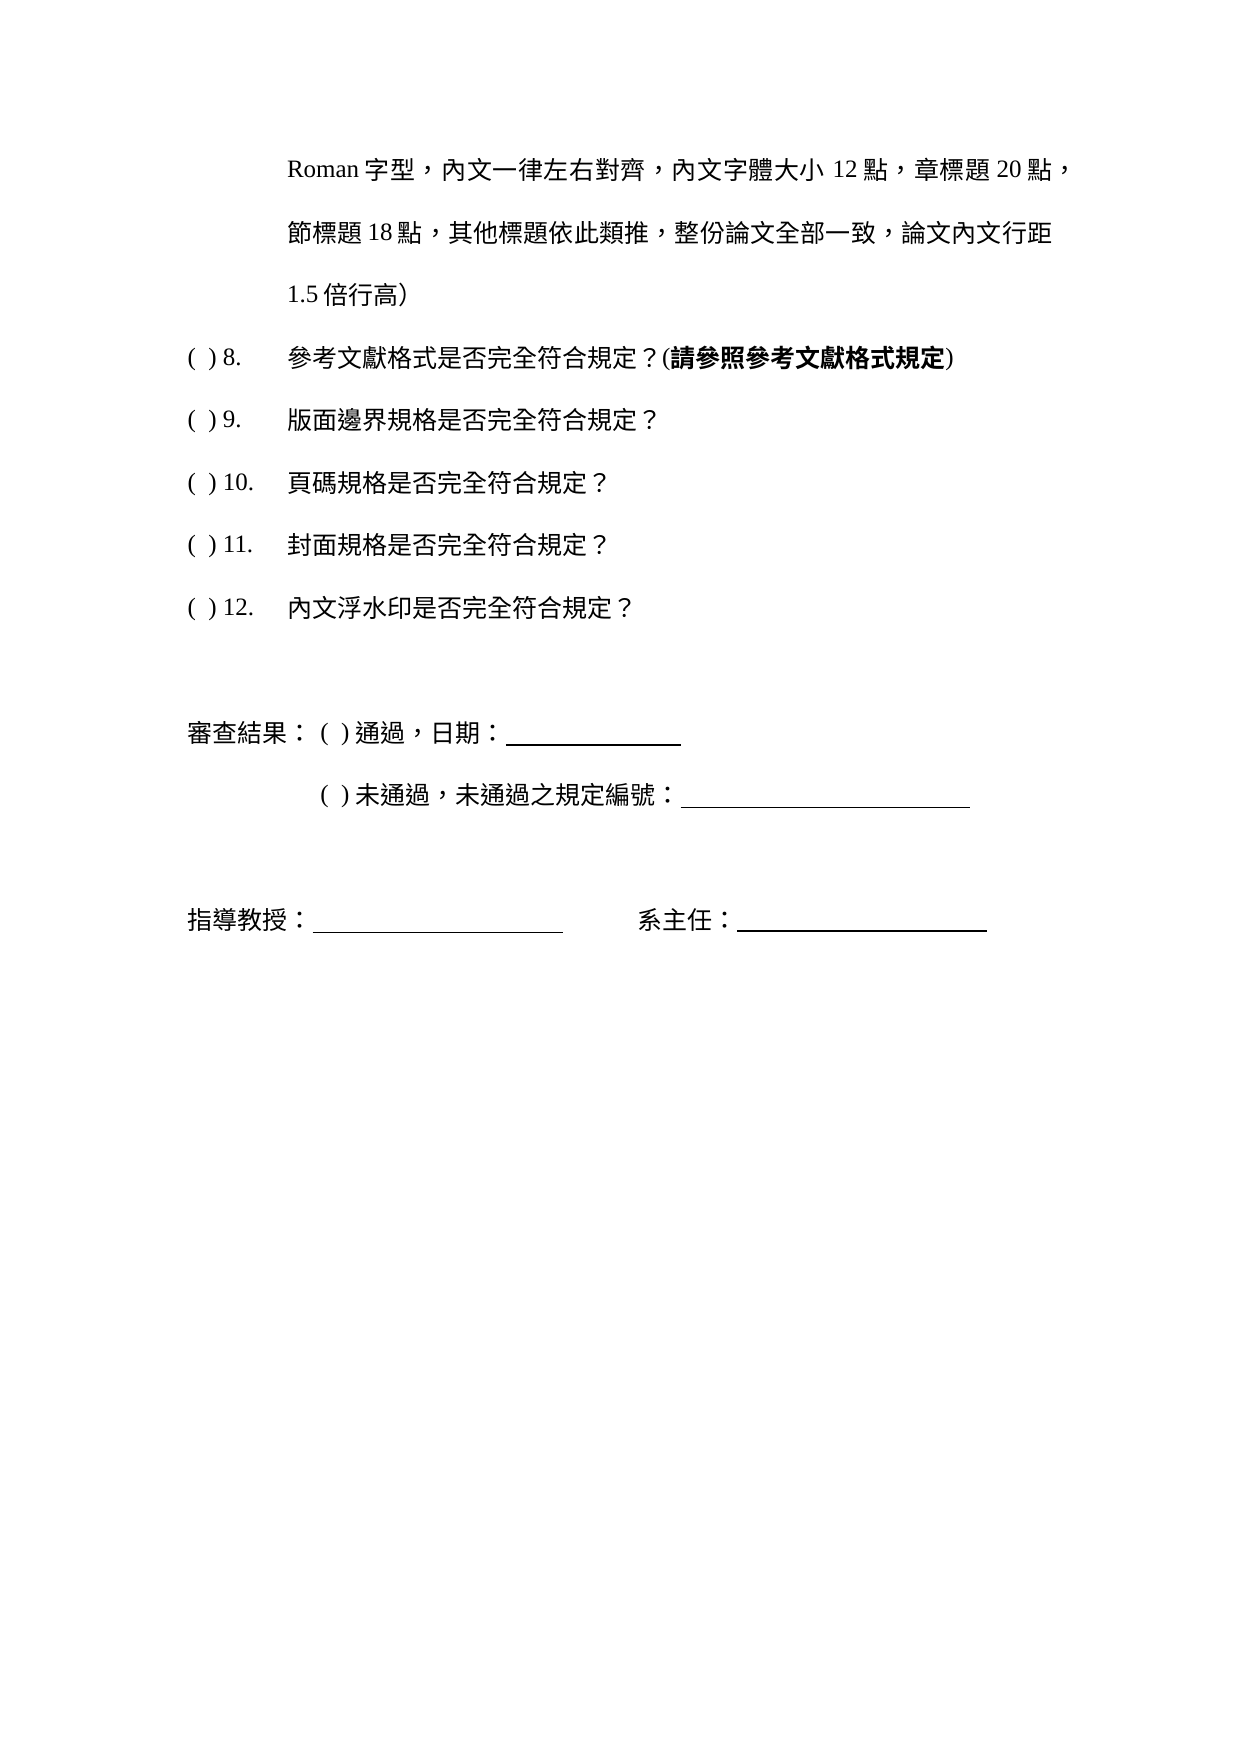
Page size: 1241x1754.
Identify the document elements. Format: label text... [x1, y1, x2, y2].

text ( ) 10. 頁碼規格是否完全符合規定？ [187, 439, 1053, 502]
text ( ) 7. 內文文字規格是否完全符合規定？（中文標楷體、英文Times New Roman字型，內文一律左右對齊，內文字體大小12點，章標題20點，節標題18點，其他標題依此類推，整份論文全部一致，論文內文行距1.5倍行高） [187, 127, 1053, 314]
text 審查結果： ( ) 通過，日期： [187, 689, 1053, 752]
text ( ) 11. 封面規格是否完全符合規定？ [187, 502, 1053, 564]
text ( ) 9. 版面邊界規格是否完全符合規定？ [187, 377, 1053, 439]
text ( ) 未通過，未通過之規定編號： [270, 752, 1053, 814]
text 指導教授： 系主任： [187, 877, 1053, 939]
text ( ) 12. 內文浮水印是否完全符合規定？ [187, 564, 1053, 627]
text ( ) 8. 參考文獻格式是否完全符合規定？(請參照參考文獻格式規定) [187, 314, 1053, 377]
